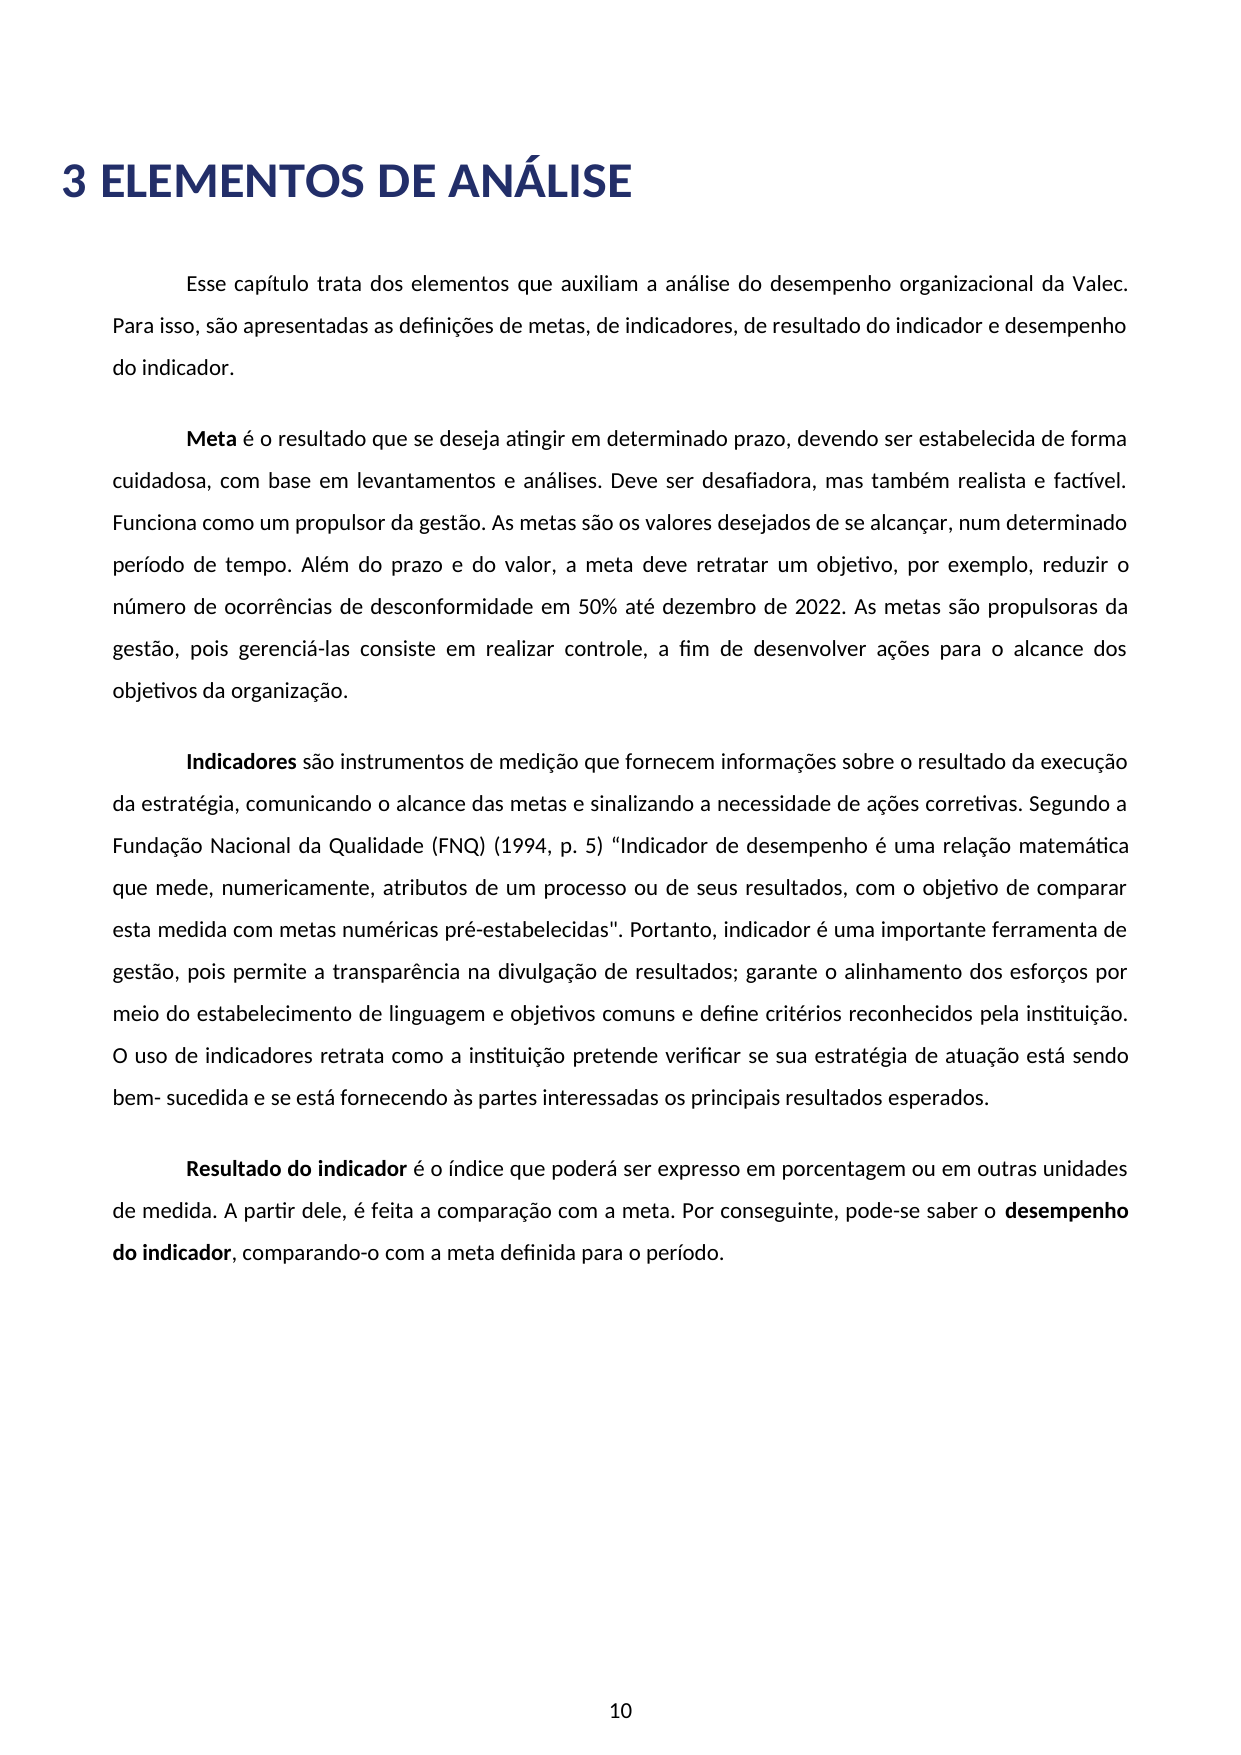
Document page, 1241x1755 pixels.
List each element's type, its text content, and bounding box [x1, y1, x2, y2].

list ELEMENTOS DE ANÁLISE [62, 150, 1168, 209]
text Meta é o resultado que se deseja atingir em determinado prazo, devendo ser estabelecida de forma cuidadosa, com base em levantamentos e análises. Deve ser desafiadora, mas também realista e factível. Funciona como um propulsor da gestão. As metas são os valores desejados de se alcançar, num determinado período de tempo. Além do prazo e do valor, a meta deve retratar um objetivo, por exemplo, reduzir o número de ocorrências de desconformidade em 50% até dezembro de 2022. As metas são propulsoras da gestão, pois gerenciá-las consiste em realizar controle, a fim de desenvolver ações para o alcance dos objetivos da organização. [112, 424, 1129, 704]
text Esse capítulo trata dos elementos que auxiliam a análise do desempenho organizacional da Valec. Para isso, são apresentadas as definições de metas, de indicadores, de resultado do indicador e desempenho do indicador. [112, 269, 1129, 381]
text Indicadores são instrumentos de medição que fornecem informações sobre o resultado da execução da estratégia, comunicando o alcance das metas e sinalizando a necessidade de ações corretivas. Segundo a Fundação Nacional da Qualidade (FNQ) (1994, p. 5) “Indicador de desempenho é uma relação matemática que mede, numericamente, atributos de um processo ou de seus resultados, com o objetivo de comparar esta medida com metas numéricas pré-estabelecidas". Portanto, indicador é uma importante ferramenta de gestão, pois permite a transparência na divulgação de resultados; garante o alinhamento dos esforços por meio do estabelecimento de linguagem e objetivos comuns e define critérios reconhecidos pela instituição. O uso de indicadores retrata como a instituição pretende verificar se sua estratégia de atuação está sendo bem- sucedida e se está fornecendo às partes interessadas os principais resultados esperados. [112, 747, 1129, 1111]
text Resultado do indicador é o índice que poderá ser expresso em porcentagem ou em outras unidades de medida. A partir dele, é feita a comparação com a meta. Por conseguinte, pode-se saber o desempenho do indicador, comparando-o com a meta definida para o período. [112, 1154, 1129, 1266]
